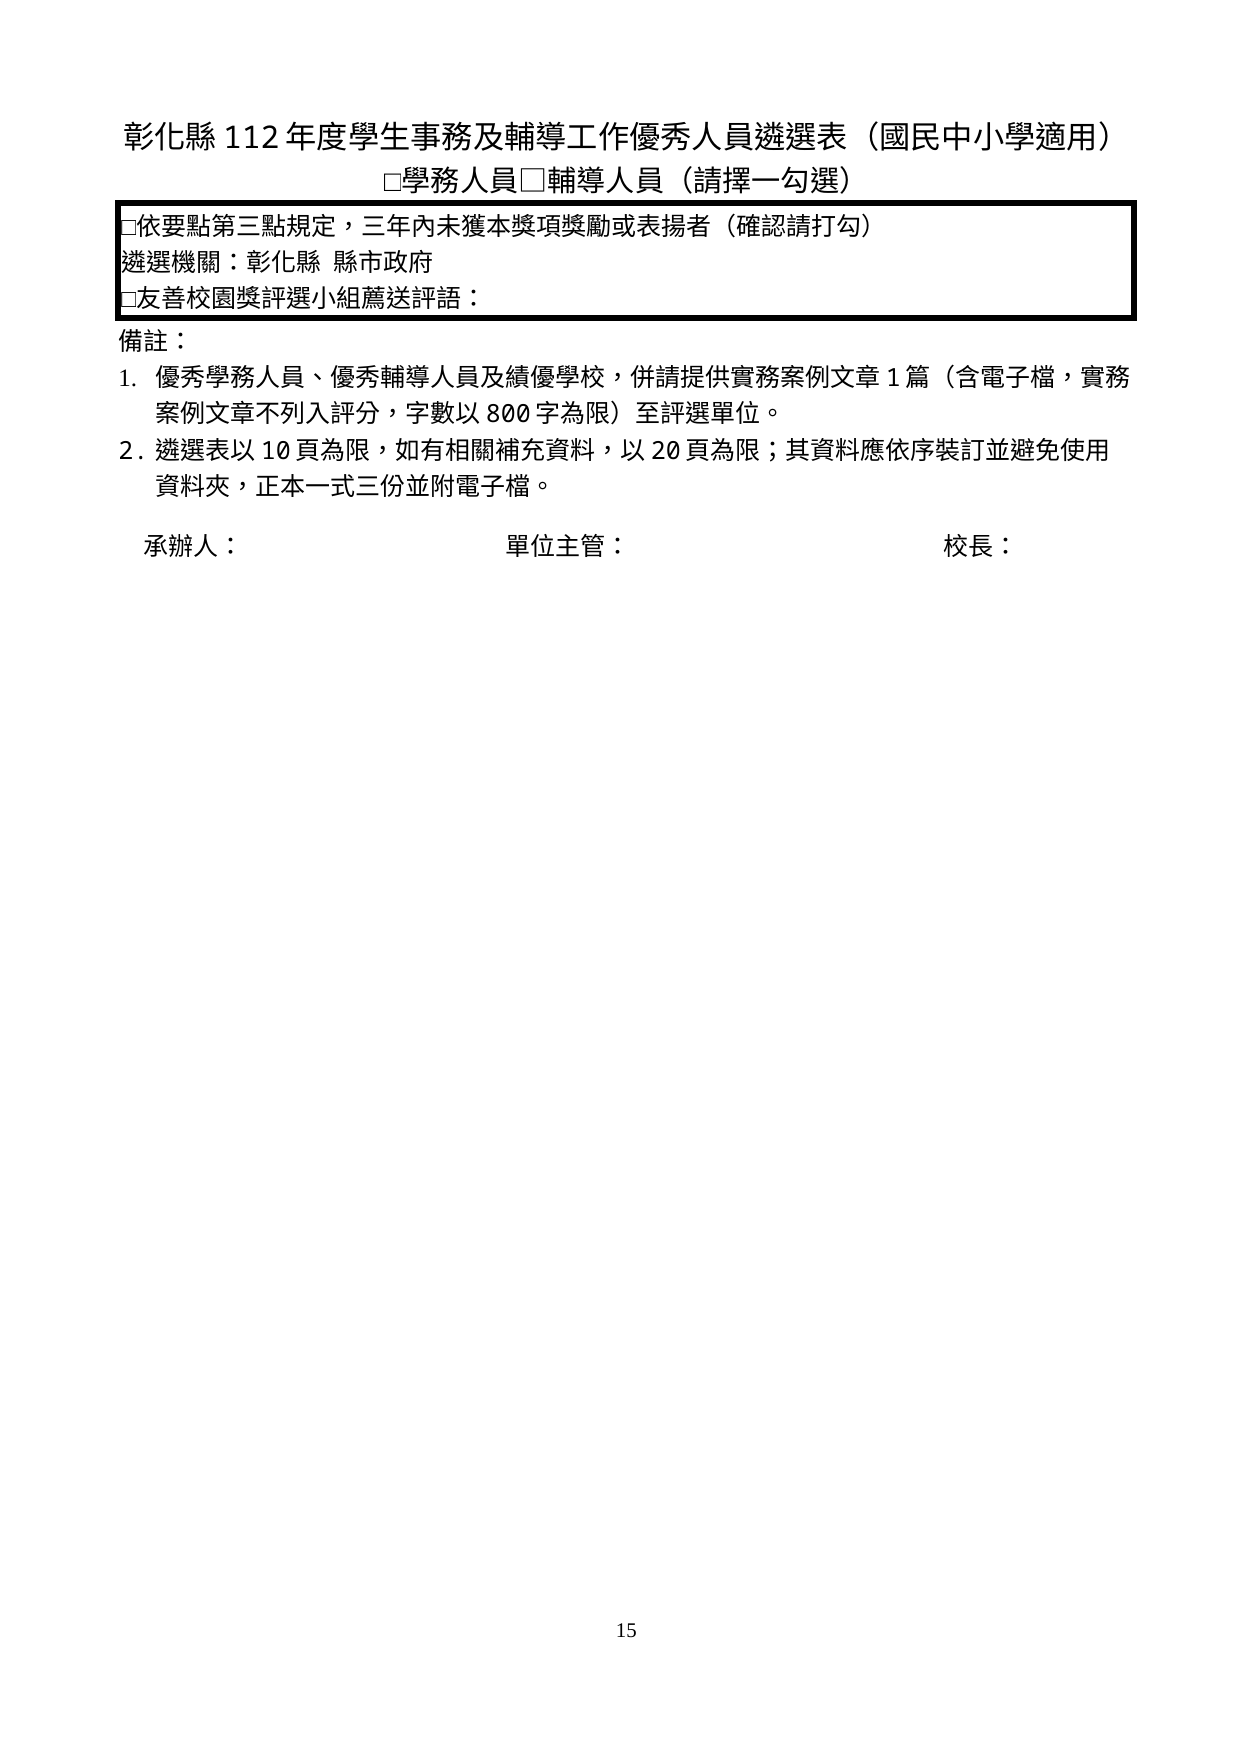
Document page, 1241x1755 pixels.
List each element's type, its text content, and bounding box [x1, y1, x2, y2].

list 遴選表以10頁為限，如有相關補充資料，以20頁為限；其資料應依序裝訂並避免使用資料夾，正本一式三份並附電子檔。 [118, 430, 1134, 503]
text 承辦人： 單位主管： 校長： [118, 503, 1134, 565]
table_cell □依要點第三點規定，三年內未獲本獎項獎勵或表揚者（確認請打勾） 遴選機關：彰化縣 縣市政府 □友善校園獎評選小組薦送評語： [121, 206, 1131, 315]
table_cell □學務人員□輔導人員（請擇一勾選） [118, 158, 1134, 200]
table_header 彰化縣112年度學生事務及輔導工作優秀人員遴選表（國民中小學適用） [118, 112, 1134, 158]
text 備註： [118, 321, 1134, 358]
list 優秀學務人員、優秀輔導人員及績優學校，併請提供實務案例文章1篇（含電子檔，實務案例文章不列入評分，字數以800字為限）至評選單位。 [118, 358, 1134, 430]
